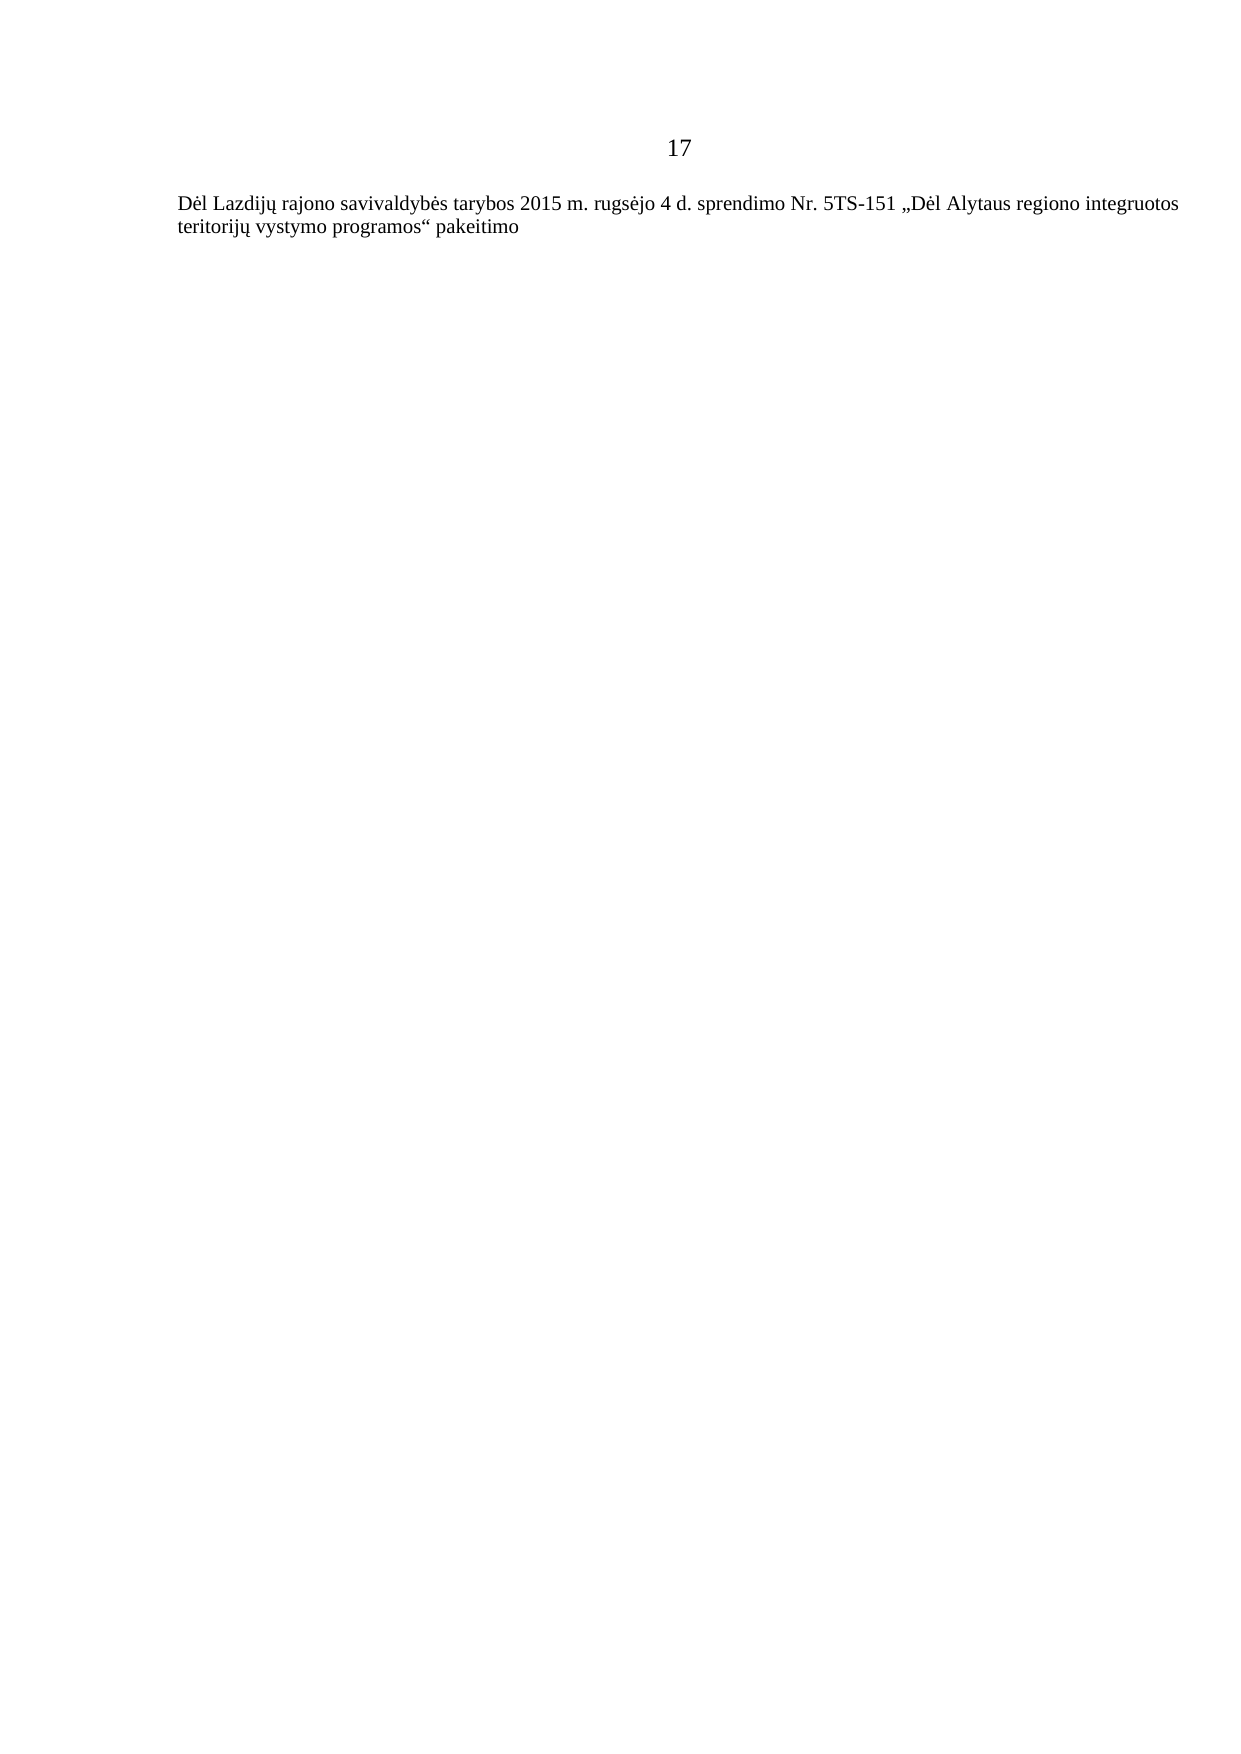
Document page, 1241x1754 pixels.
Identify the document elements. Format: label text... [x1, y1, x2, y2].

text Dėl Lazdijų rajono savivaldybės tarybos 2015 m. rugsėjo 4 d. sprendimo Nr. 5TS-151 „Dėl Alytaus regiono integruotos teritorijų vystymo programos“ pakeitimo [177, 190, 1181, 238]
